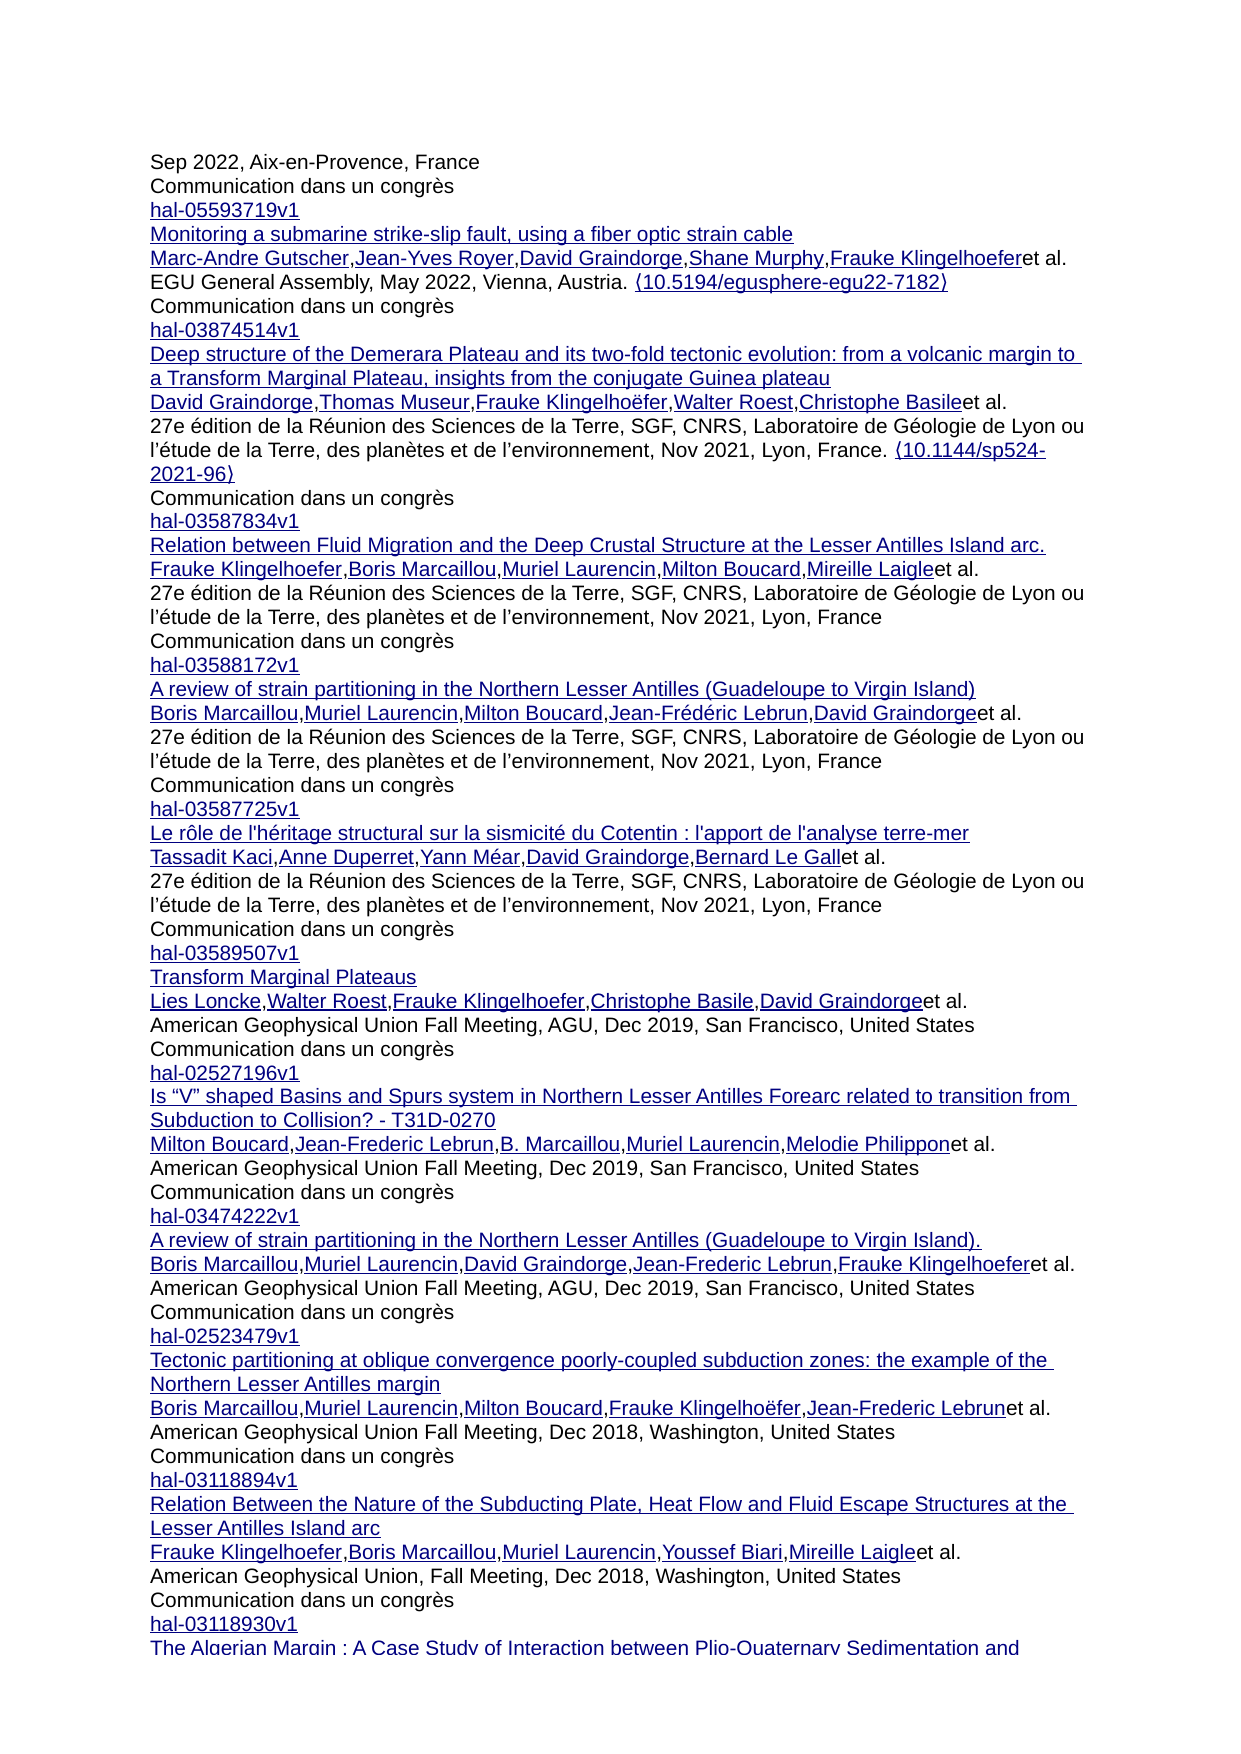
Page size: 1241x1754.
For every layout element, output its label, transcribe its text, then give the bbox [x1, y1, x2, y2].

table_cell Monitoring a submarine strike-slip fault, using a fiber optic strain cable Marc-Andre Gutscher,Jean-Yves Royer,David Graindorge,Shane Murphy,Frauke Klingelhoeferet al. EGU General Assembly, May 2022, Vienna, Austria. ⟨10.5194/egusphere-egu22-7182⟩ Communication dans un congrès hal-03874514v1 [150, 222, 1090, 342]
table_cell A review of strain partitioning in the Northern Lesser Antilles (Guadeloupe to Virgin Island) Boris Marcaillou,Muriel Laurencin,Milton Boucard,Jean-Frédéric Lebrun,David Graindorgeet al. 27e édition de la Réunion des Sciences de la Terre, SGF, CNRS, Laboratoire de Géologie de Lyon ou l’étude de la Terre, des planètes et de l’environnement, Nov 2021, Lyon, France Communication dans un congrès hal-03587725v1 [150, 677, 1090, 821]
table_cell Relation Between the Nature of the Subducting Plate, Heat Flow and Fluid Escape Structures at the Lesser Antilles Island arc Frauke Klingelhoefer,Boris Marcaillou,Muriel Laurencin,Youssef Biari,Mireille Laigleet al. American Geophysical Union, Fall Meeting, Dec 2018, Washington, United States Communication dans un congrès hal-03118930v1 [150, 1492, 1090, 1635]
table_cell The Algerian Margin : A Case Study of Interaction between Plio-Quaternary Sedimentation and [150, 1635, 1090, 1655]
table_cell Tectonic partitioning at oblique convergence poorly-coupled subduction zones: the example of the Northern Lesser Antilles margin Boris Marcaillou,Muriel Laurencin,Milton Boucard,Frauke Klingelhoëfer,Jean-Frederic Lebrunet al. American Geophysical Union Fall Meeting, Dec 2018, Washington, United States Communication dans un congrès hal-03118894v1 [150, 1348, 1090, 1492]
table_cell Is “V” shaped Basins and Spurs system in Northern Lesser Antilles Forearc related to transition from Subduction to Collision? - T31D-0270 Milton Boucard,Jean-Frederic Lebrun,B. Marcaillou,Muriel Laurencin,Melodie Philipponet al. American Geophysical Union Fall Meeting, Dec 2019, San Francisco, United States Communication dans un congrès hal-03474222v1 [150, 1084, 1090, 1228]
table_cell Le rôle de l'héritage structural sur la sismicité du Cotentin : l'apport de l'analyse terre-mer Tassadit Kaci,Anne Duperret,Yann Méar,David Graindorge,Bernard Le Gallet al. 27e édition de la Réunion des Sciences de la Terre, SGF, CNRS, Laboratoire de Géologie de Lyon ou l’étude de la Terre, des planètes et de l’environnement, Nov 2021, Lyon, France Communication dans un congrès hal-03589507v1 [150, 821, 1090, 964]
table_cell Transform Marginal Plateaus Lies Loncke,Walter Roest,Frauke Klingelhoefer,Christophe Basile,David Graindorgeet al. American Geophysical Union Fall Meeting, AGU, Dec 2019, San Francisco, United States Communication dans un congrès hal-02527196v1 [150, 965, 1090, 1084]
table_cell Relation between Fluid Migration and the Deep Crustal Structure at the Lesser Antilles Island arc. Frauke Klingelhoefer,Boris Marcaillou,Muriel Laurencin,Milton Boucard,Mireille Laigleet al. 27e édition de la Réunion des Sciences de la Terre, SGF, CNRS, Laboratoire de Géologie de Lyon ou l’étude de la Terre, des planètes et de l’environnement, Nov 2021, Lyon, France Communication dans un congrès hal-03588172v1 [150, 533, 1090, 677]
table_cell Sep 2022, Aix-en-Provence, France Communication dans un congrès hal-05593719v1 [150, 150, 1090, 222]
table_cell Deep structure of the Demerara Plateau and its two-fold tectonic evolution: from a volcanic margin to a Transform Marginal Plateau, insights from the conjugate Guinea plateau David Graindorge,Thomas Museur,Frauke Klingelhoëfer,Walter Roest,Christophe Basileet al. 27e édition de la Réunion des Sciences de la Terre, SGF, CNRS, Laboratoire de Géologie de Lyon ou l’étude de la Terre, des planètes et de l’environnement, Nov 2021, Lyon, France. ⟨10.1144/sp524-2021-96⟩ Communication dans un congrès hal-03587834v1 [150, 342, 1090, 533]
table_cell A review of strain partitioning in the Northern Lesser Antilles (Guadeloupe to Virgin Island). Boris Marcaillou,Muriel Laurencin,David Graindorge,Jean-Frederic Lebrun,Frauke Klingelhoeferet al. American Geophysical Union Fall Meeting, AGU, Dec 2019, San Francisco, United States Communication dans un congrès hal-02523479v1 [150, 1228, 1090, 1348]
